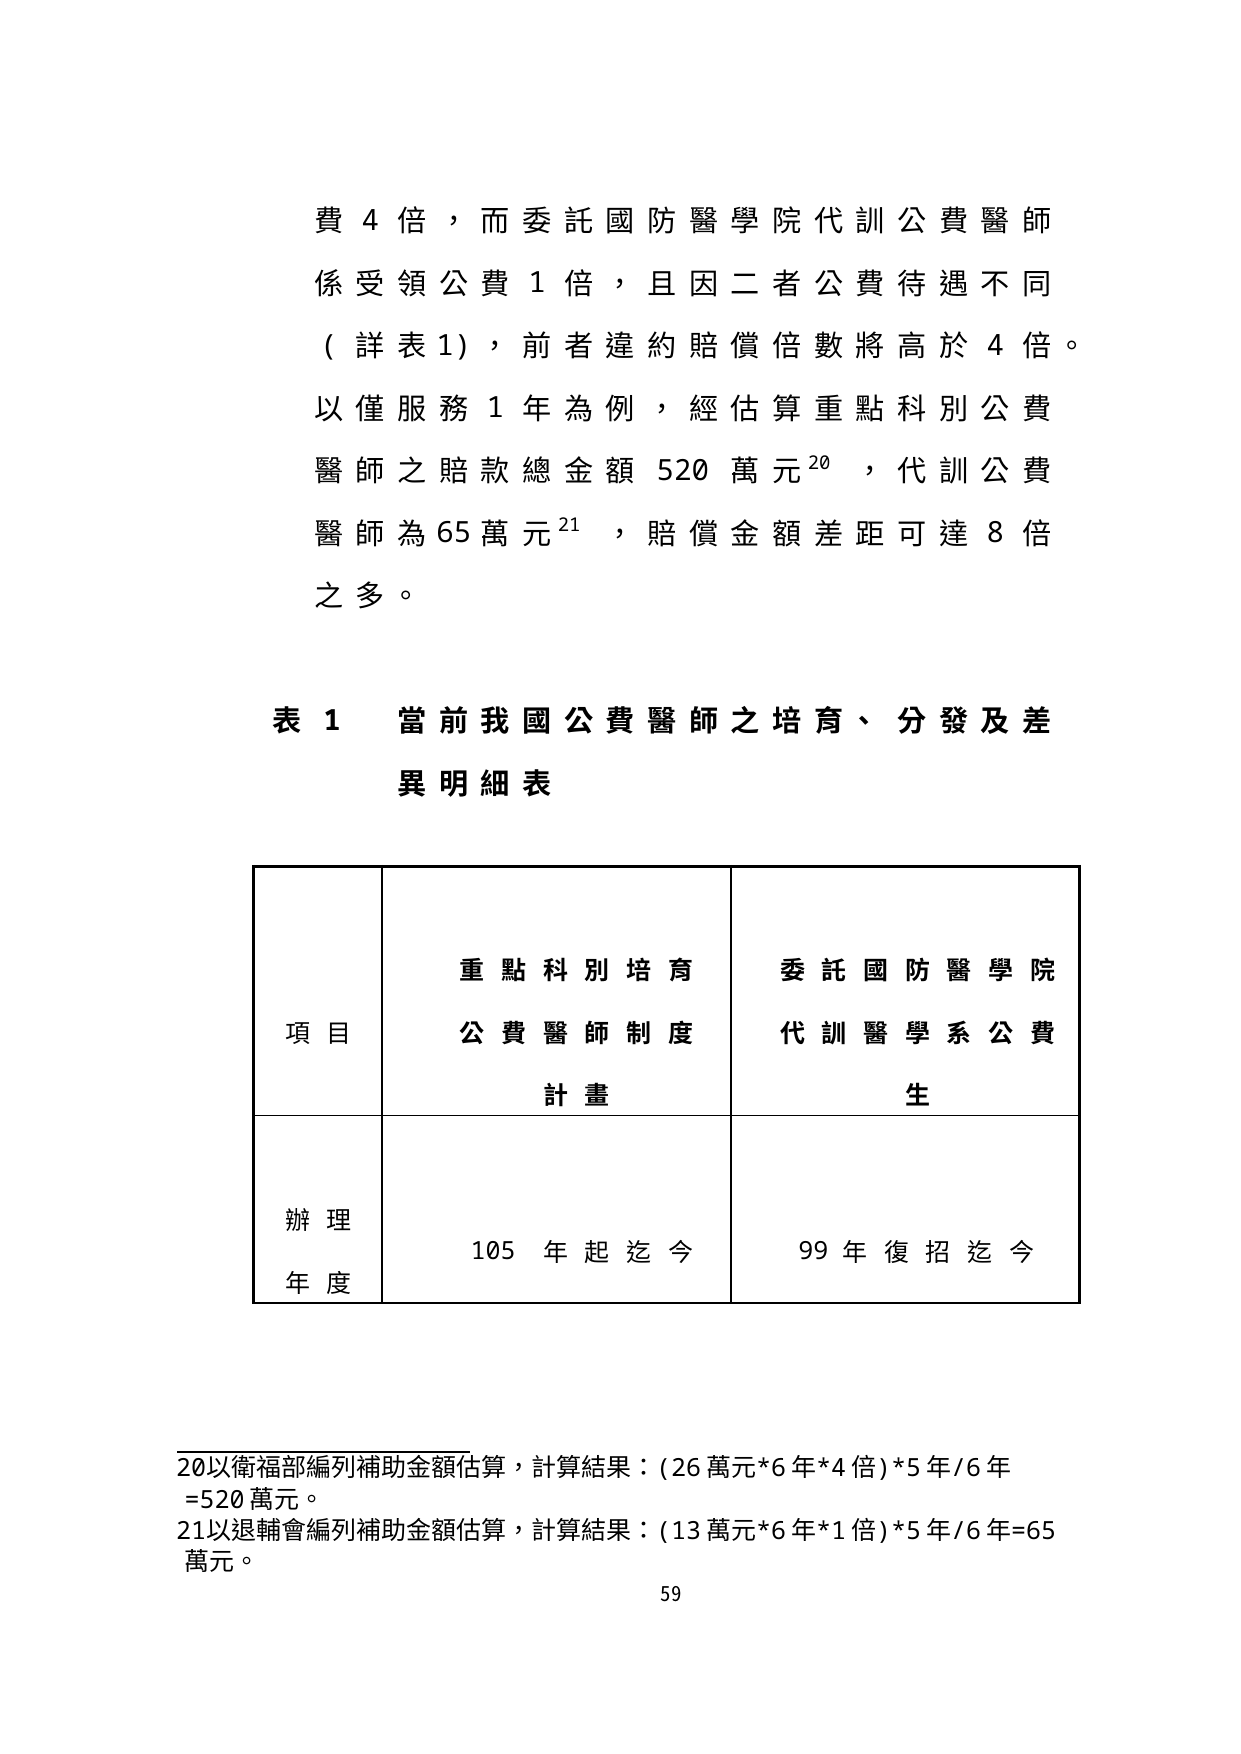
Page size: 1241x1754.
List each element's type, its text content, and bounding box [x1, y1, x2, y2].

text 以退輔會編列補助金額估算，計算結果：(13萬元*6年*1倍)*5年/6年=65萬元。 [176, 1514, 1063, 1577]
text 以衛福部編列補助金額估算，計算結果：(26萬元*6年*4倍)*5年/6年=520萬元。 [176, 1452, 1063, 1514]
table_header 委託國防醫學院 代訓醫學系公費生 [732, 868, 1078, 1115]
text 2.未履約時，賠償之倍數及金額：由同樣分發至退輔會體系者以觀，重點科別公費醫師未履行服務之違約賠償金額為受領公費4倍，而委託國防醫學院代訓公費醫師係受領公費1倍，且因二者公費待遇不同(詳表1)，前者違約賠償倍數將高於4倍。以僅服務1年為例，經估算重點科別公費醫師之賠款總金額520萬元，代訓公費醫師為65萬元，賠償金額差距可達8倍之多。 [271, 177, 1058, 615]
table_header 項目 [255, 868, 381, 1115]
table_cell 辦理年度 [255, 1116, 381, 1302]
text 表1 當前我國公費醫師之培育、分發及差異明細表 [240, 677, 1058, 802]
table_header 重點科別培育 公費醫師制度計畫 [383, 868, 730, 1115]
table_cell 99年復招迄今 [732, 1116, 1078, 1302]
table_cell 105年起迄今 [383, 1116, 730, 1302]
